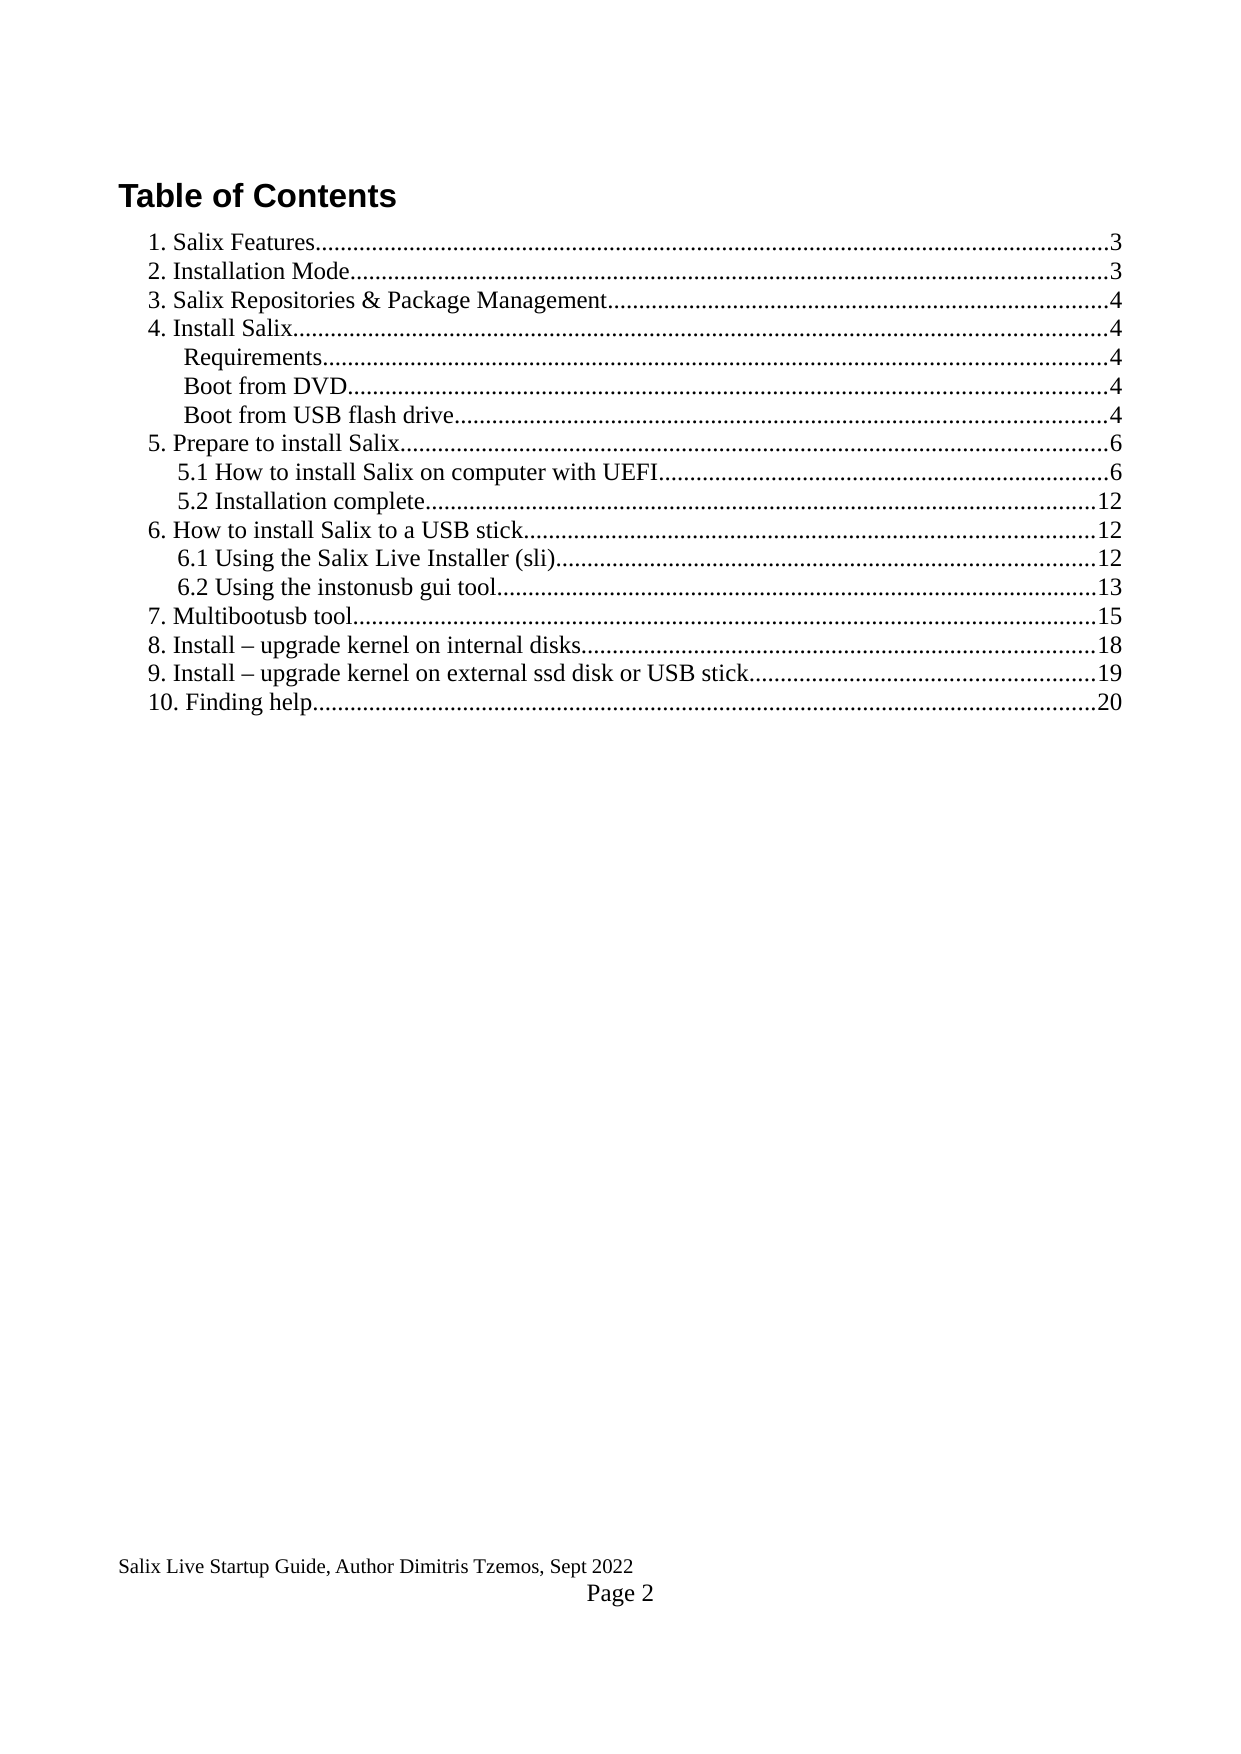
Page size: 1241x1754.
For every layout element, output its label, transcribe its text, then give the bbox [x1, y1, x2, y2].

text 8. Install – upgrade kernel on internal disks. 18 [148, 630, 1122, 658]
text 5. Prepare to install Salix 6 [148, 428, 1122, 457]
text Boot from DVD 4 [177, 371, 1122, 400]
text 9. Install – upgrade kernel on external ssd disk or USB stick. 19 [148, 658, 1122, 687]
text 7. Multibootusb tool 15 [148, 601, 1122, 630]
text 5.1 How to install Salix on computer with UEFI 6 [177, 457, 1122, 486]
text 5.2 Installation complete 12 [177, 486, 1122, 515]
text Boot from USB flash drive 4 [177, 400, 1122, 428]
text 10. Finding help 20 [148, 687, 1122, 716]
text 6.1 Using the Salix Live Installer (sli) 12 [177, 543, 1122, 572]
text 1. Salix Features 3 [148, 227, 1122, 256]
text 2. Installation Mode 3 [148, 256, 1122, 285]
text 6. How to install Salix to a USB stick 12 [148, 515, 1122, 543]
text 3. Salix Repositories & Package Management 4 [148, 285, 1122, 313]
text 6.2 Using the instonusb gui tool. 13 [177, 572, 1122, 601]
text Requirements 4 [177, 342, 1122, 371]
text 4. Install Salix 4 [148, 313, 1122, 342]
subtitle Table of Contents [118, 176, 1122, 215]
